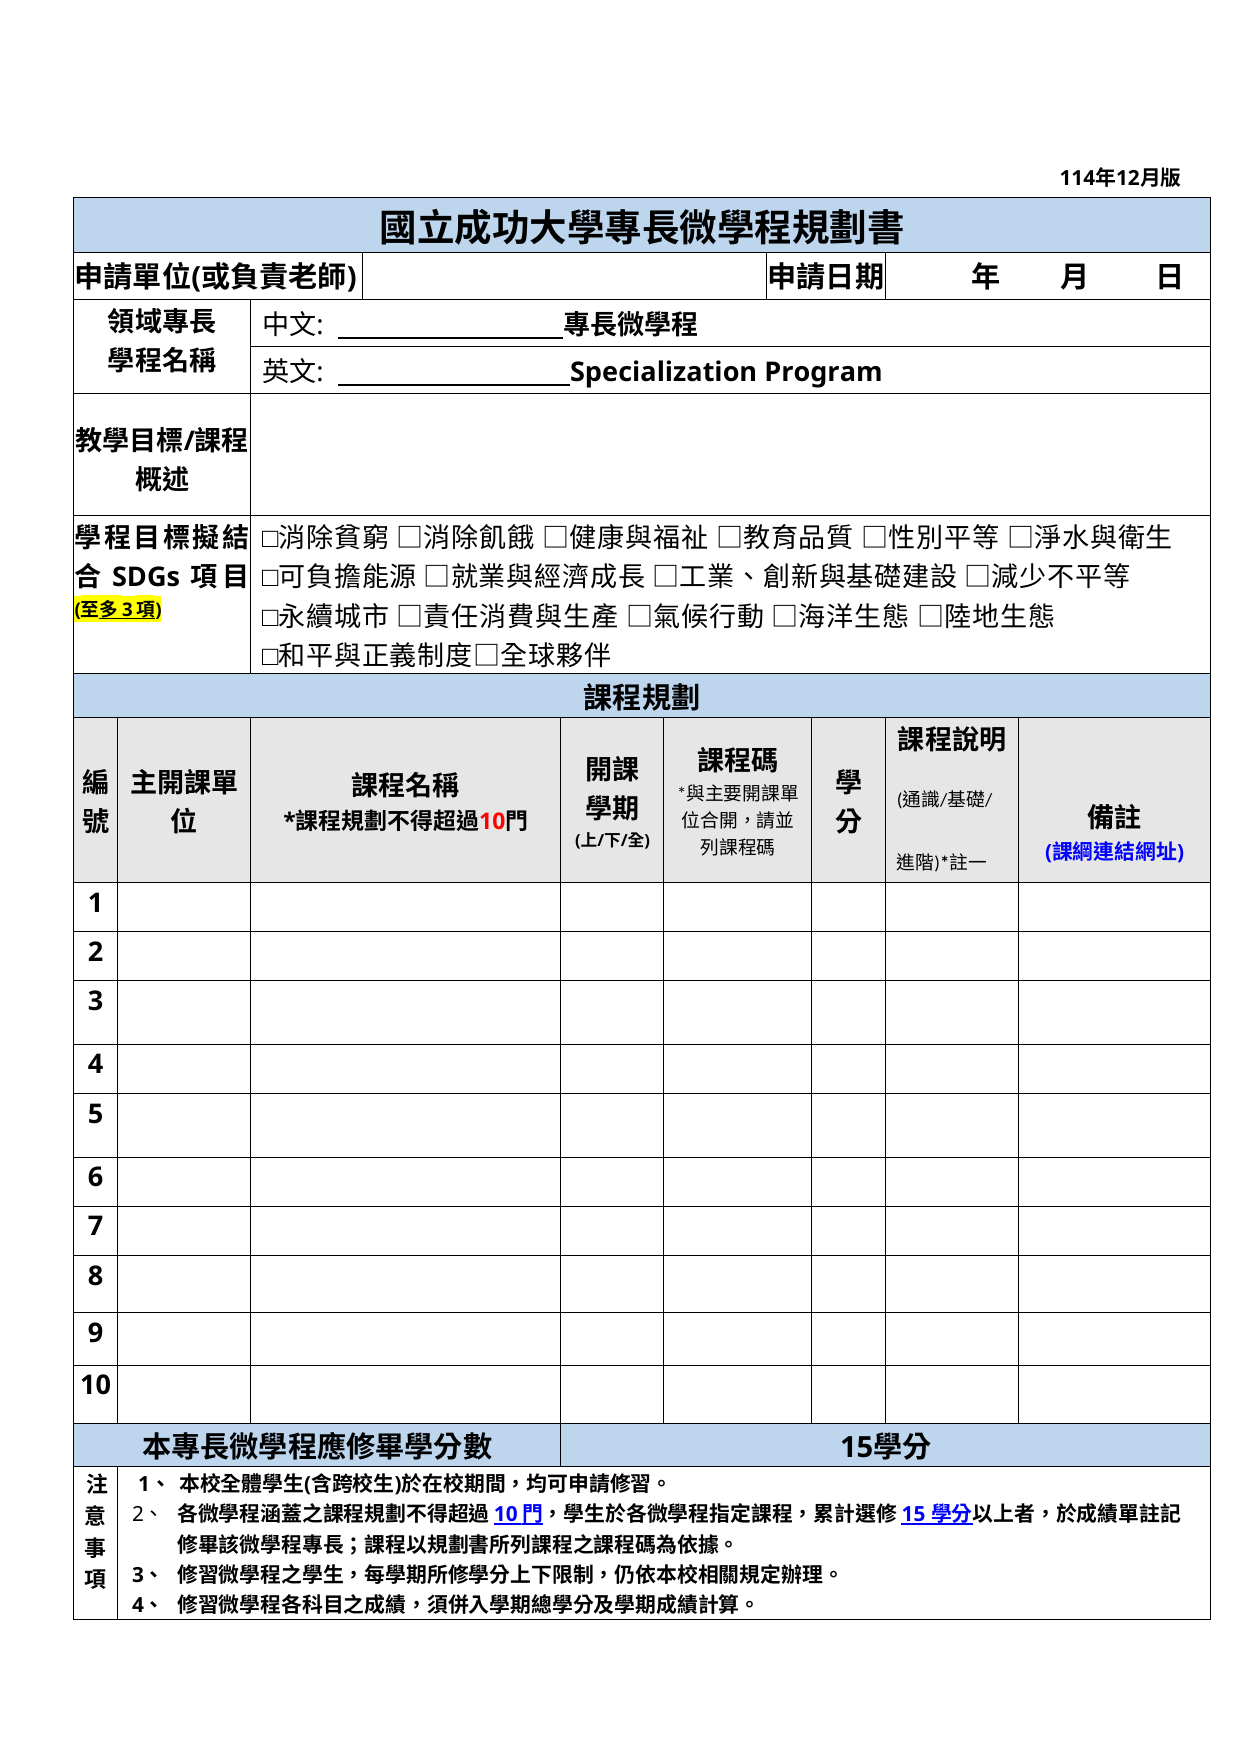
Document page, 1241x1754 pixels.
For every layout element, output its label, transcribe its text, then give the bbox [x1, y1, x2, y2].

table_cell [812, 1158, 885, 1206]
table_cell [812, 1366, 885, 1423]
table_cell [251, 1366, 560, 1423]
table_cell [251, 394, 1210, 515]
table_cell [1019, 1207, 1210, 1255]
table_cell 年 月 日 [886, 253, 1210, 299]
text 114年12月版 [74, 134, 1181, 197]
table_cell 主開課單位 [118, 718, 250, 882]
table_cell [251, 981, 560, 1044]
table_cell [118, 1094, 250, 1157]
table_cell [1019, 1366, 1210, 1423]
table_cell 15學分 [561, 1424, 1210, 1466]
table_cell [812, 1313, 885, 1365]
table_cell [118, 1045, 250, 1093]
table_cell [561, 1094, 663, 1157]
table_cell [812, 981, 885, 1044]
table_cell [1019, 1158, 1210, 1206]
table_header 國立成功大學專長微學程規劃書 [74, 198, 1210, 252]
table_cell 課程說明 (通識/基礎/進階)*註一 [886, 718, 1018, 882]
table_cell 1 [74, 883, 117, 931]
table_cell [251, 1158, 560, 1206]
table_cell [1019, 883, 1210, 931]
table_cell [812, 932, 885, 980]
table_cell [1019, 1094, 1210, 1157]
table_cell [812, 1256, 885, 1312]
table_cell 中文: 專長微學程 [251, 300, 1210, 346]
table_cell [118, 1207, 250, 1255]
table_cell 英文: Specialization Program [251, 347, 1210, 393]
table_cell 教學目標/課程概述 [74, 394, 250, 515]
table_cell 5 [74, 1094, 117, 1157]
table_cell [118, 932, 250, 980]
table_cell [664, 1207, 811, 1255]
table_cell [251, 1094, 560, 1157]
table_cell 本校全體學生(含跨校生)於在校期間，均可申請修習。 各微學程涵蓋之課程規劃不得超過10門，學生於各微學程指定課程，累計選修 15 學分以上者，於成績單註記修畢該微學程專長；課程以規劃書所列課程之課程碼為依據。 修習微學程之學生，每學期所修學分上下限制，仍依本校相關規定辦理。 修習微學程各科目之成績，須併入學期總學分及學期成績計算。 微學程各科目之學分，如果屬於原系專業課程，則計入專業學分；非屬於原系課程，經所屬系(所)同意，得計入跨系選修學分。 通識課程依通識選修規定得計入通識學分。 [118, 1467, 1210, 1619]
table_cell [118, 981, 250, 1044]
table_cell 4 [74, 1045, 117, 1093]
table_cell [561, 1366, 663, 1423]
table_cell [664, 1045, 811, 1093]
table_cell [118, 883, 250, 931]
table_cell [1019, 932, 1210, 980]
table_cell [886, 981, 1018, 1044]
table_cell [561, 1313, 663, 1365]
table_cell [812, 1207, 885, 1255]
table_cell [1019, 1313, 1210, 1365]
table_cell [886, 1207, 1018, 1255]
table_cell 7 [74, 1207, 117, 1255]
table_cell [886, 1158, 1018, 1206]
table_cell [1019, 1256, 1210, 1312]
table_cell [118, 1313, 250, 1365]
table_cell [664, 1366, 811, 1423]
table_cell [664, 981, 811, 1044]
table_cell 3 [74, 981, 117, 1044]
table_cell 課程規劃 [74, 674, 1210, 717]
table_cell [664, 1313, 811, 1365]
table_cell [561, 1045, 663, 1093]
table_cell [561, 1207, 663, 1255]
table_cell [886, 932, 1018, 980]
table_cell [363, 253, 766, 299]
table_cell □消除貧窮 □消除飢餓 □健康與福祉 □教育品質 □性別平等 □淨水與衛生 □可負擔能源 □就業與經濟成長 □工業、創新與基礎建設 □減少不平等 □永續城市 □責任消費與生產 □氣候行動 □海洋生態 □陸地生態 □和平與正義制度□全球夥伴 [251, 516, 1210, 673]
table_cell [664, 932, 811, 980]
table_cell [664, 883, 811, 931]
table_cell [251, 883, 560, 931]
table_cell 備註 (課綱連結網址) [1019, 718, 1210, 882]
table_cell [886, 1256, 1018, 1312]
table_cell [561, 1158, 663, 1206]
table_cell [886, 1366, 1018, 1423]
table_cell [664, 1094, 811, 1157]
table_cell 2 [74, 932, 117, 980]
table_cell [1019, 981, 1210, 1044]
table_cell 編號 [74, 718, 117, 882]
table_cell 學分 [812, 718, 885, 882]
table_cell 本專長微學程應修畢學分數 [74, 1424, 560, 1466]
table_cell 申請日期 [767, 253, 885, 299]
table_cell [251, 1045, 560, 1093]
table_cell [251, 1207, 560, 1255]
table_cell [561, 1256, 663, 1312]
table_cell 領域專長 學程名稱 [74, 300, 250, 393]
table_cell 申請單位(或負責老師) [74, 253, 362, 299]
table_cell 課程碼 *與主要開課單位合開，請並列課程碼 [664, 718, 811, 882]
table_cell 課程名稱 *課程規劃不得超過10門 [251, 718, 560, 882]
table_cell [886, 1313, 1018, 1365]
table_cell [118, 1366, 250, 1423]
table_cell [886, 1094, 1018, 1157]
table_cell [664, 1256, 811, 1312]
table_cell [251, 1313, 560, 1365]
table_cell [251, 1256, 560, 1312]
table_cell [812, 1094, 885, 1157]
table_cell 注意事項 [74, 1467, 117, 1619]
table_cell [118, 1158, 250, 1206]
table_cell [886, 883, 1018, 931]
table_cell 開課學期 (上/下/全) [561, 718, 663, 882]
table_cell [886, 1045, 1018, 1093]
table_cell 8 [74, 1256, 117, 1312]
table_cell 6 [74, 1158, 117, 1206]
table_cell 10 [74, 1366, 117, 1423]
table_cell 學程目標擬結合SDGs項目 (至多3項) [74, 516, 250, 673]
table_cell [812, 1045, 885, 1093]
table_cell [251, 932, 560, 980]
table_cell 9 [74, 1313, 117, 1365]
table_cell [664, 1158, 811, 1206]
table_cell [118, 1256, 250, 1312]
table_cell [561, 981, 663, 1044]
table_cell [561, 932, 663, 980]
table_cell [1019, 1045, 1210, 1093]
table_cell [812, 883, 885, 931]
table_cell [561, 883, 663, 931]
